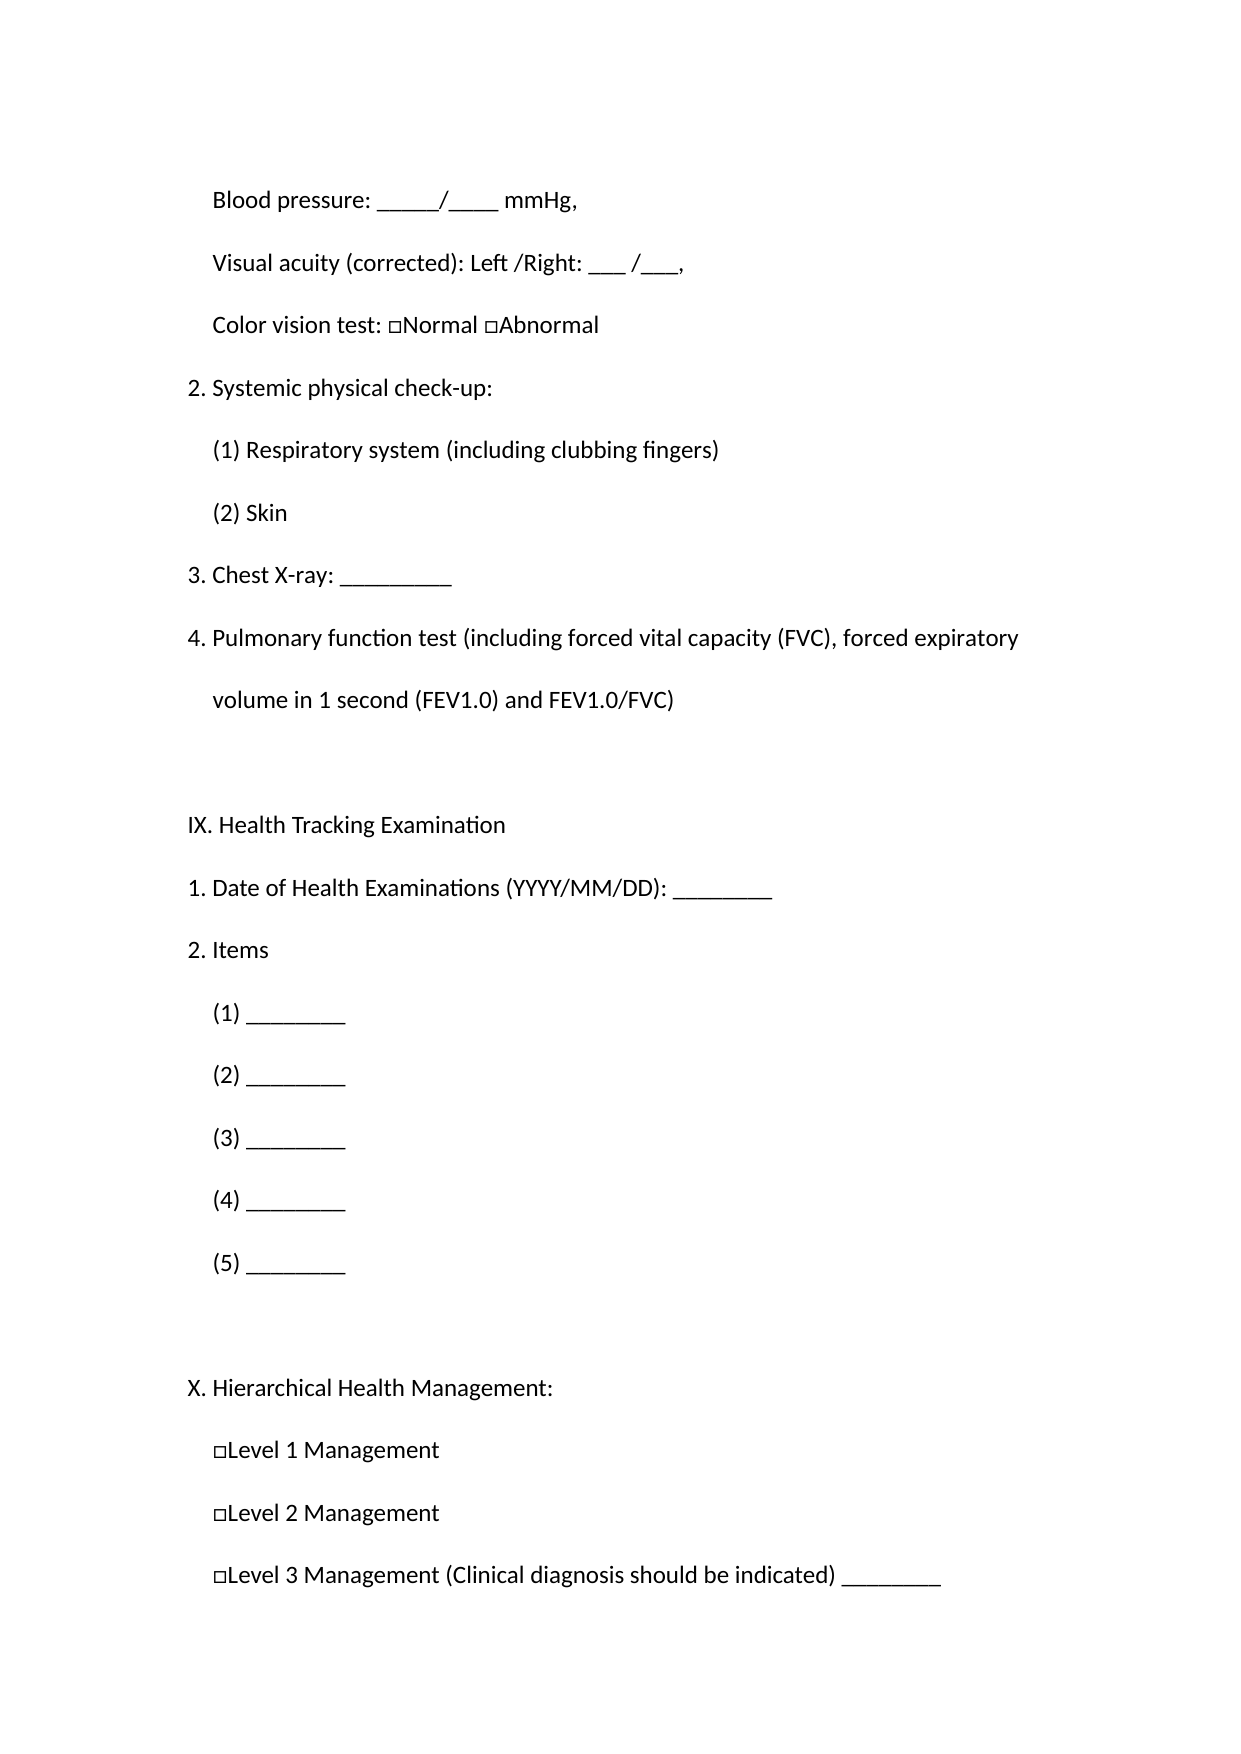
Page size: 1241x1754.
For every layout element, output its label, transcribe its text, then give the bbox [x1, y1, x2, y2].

text (1) Respiratory system (including clubbing fingers) [212, 408, 1053, 471]
text 4. Pulmonary function test (including forced vital capacity (FVC), forced expiratory volume in 1 second (FEV1.0) and FEV1.0/FVC) [187, 596, 1053, 721]
text Color vision test: □Normal □Abnormal [187, 283, 1053, 346]
text (2) ________ [187, 1033, 1053, 1096]
text Blood pressure: _____/____ mmHg, [187, 158, 1053, 221]
text 2. Items [187, 908, 1053, 971]
text X. Hierarchical Health Management: [187, 1346, 1053, 1408]
text IX. Health Tracking Examination [187, 783, 1053, 846]
text (1) ________ [187, 971, 1053, 1033]
text 3. Chest X-ray: _________ [187, 533, 1053, 596]
text □Level 1 Management [187, 1408, 1053, 1471]
text (4) ________ [187, 1158, 1053, 1221]
text □Level 3 Management (Clinical diagnosis should be indicated) ________ [187, 1533, 1053, 1596]
text 1. Date of Health Examinations (YYYY/MM/DD): ________ [187, 846, 1053, 908]
text (5) ________ [187, 1221, 1053, 1283]
text (3) ________ [187, 1096, 1053, 1158]
text □Level 2 Management [187, 1471, 1053, 1533]
text 2. Systemic physical check-up: [187, 346, 1053, 408]
text (2) Skin [212, 471, 1053, 533]
text Visual acuity (corrected): Left /Right: ___ /___, [187, 221, 1053, 283]
